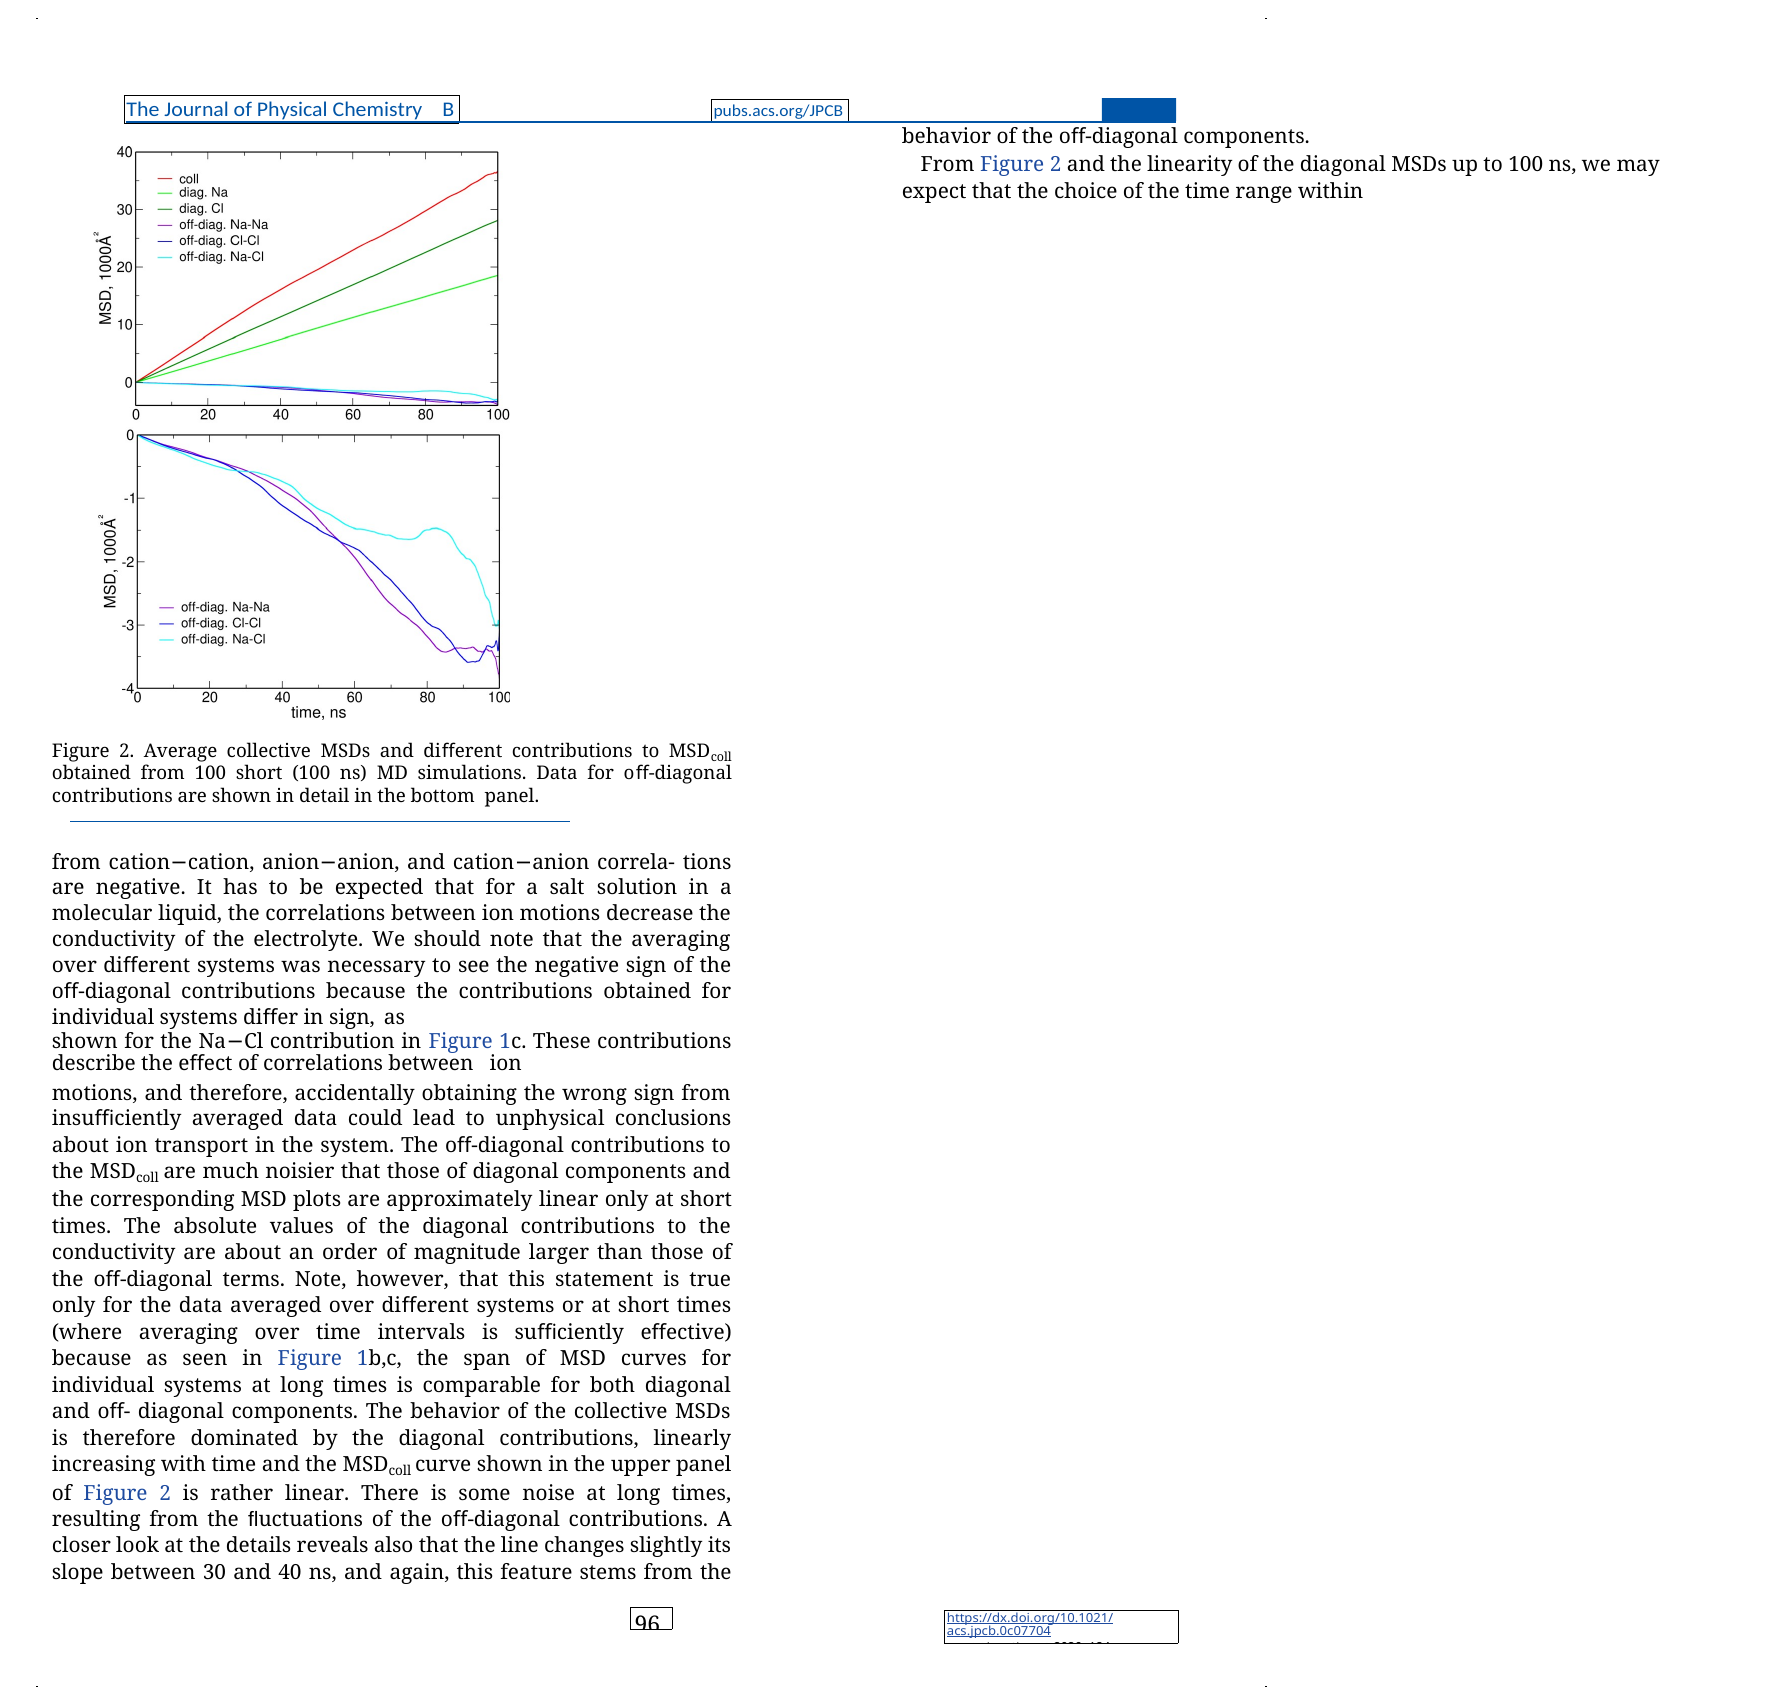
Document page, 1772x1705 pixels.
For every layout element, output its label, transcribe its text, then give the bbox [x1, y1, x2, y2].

picture [93, 146, 510, 720]
text from cation−cation, anion−anion, and cation−anion correla- tions are negative. It has to be expected that for a salt solution in a molecular liquid, the correlations between ion motions decrease the conductivity of the electrolyte. We should note that the averaging over diﬀerent systems was necessary to see the negative sign of the oﬀ-diagonal contributions because the contributions obtained for individual systems diﬀer in sign, as [52, 849, 732, 1030]
text behavior of the oﬀ-diagonal components. [902, 123, 1645, 149]
text shown for the Na−Cl contribution in Figure 1c. These contributions describe the eﬀect of correlations between ion [52, 1030, 732, 1076]
text Figure 2. Average collective MSDs and diﬀerent contributions to MSDcoll obtained from 100 short (100 ns) MD simulations. Data for oﬀ-diagonal contributions are shown in detail in the bottom panel. [52, 737, 732, 808]
text From Figure 2 and the linearity of the diagonal MSDs up to 100 ns, we may expect that the choice of the time range within [902, 149, 1672, 205]
text motions, and therefore, accidentally obtaining the wrong sign from insuﬃciently averaged data could lead to unphysical conclusions about ion transport in the system. The oﬀ-diagonal contributions to the MSDcoll are much noisier that those of diagonal components and the corresponding MSD plots are approximately linear only at short times. The absolute values of the diagonal contributions to the conductivity are about an order of magnitude larger than those of the oﬀ-diagonal terms. Note, however, that this statement is true only for the data averaged over diﬀerent systems or at short times (where averaging over time intervals is suﬃciently eﬀective) because as seen in Figure 1b,c, the span of MSD curves for individual systems at long times is comparable for both diagonal and oﬀ- diagonal components. The behavior of the collective MSDs is therefore dominated by the diagonal contributions, linearly increasing with time and the MSDcoll curve shown in the upper panel of Figure 2 is rather linear. There is some noise at long times, resulting from the ﬂuctuations of the oﬀ-diagonal contributions. A closer look at the details reveals also that the line changes slightly its slope between 30 and 40 ns, and again, this feature stems from the [52, 1079, 732, 1585]
